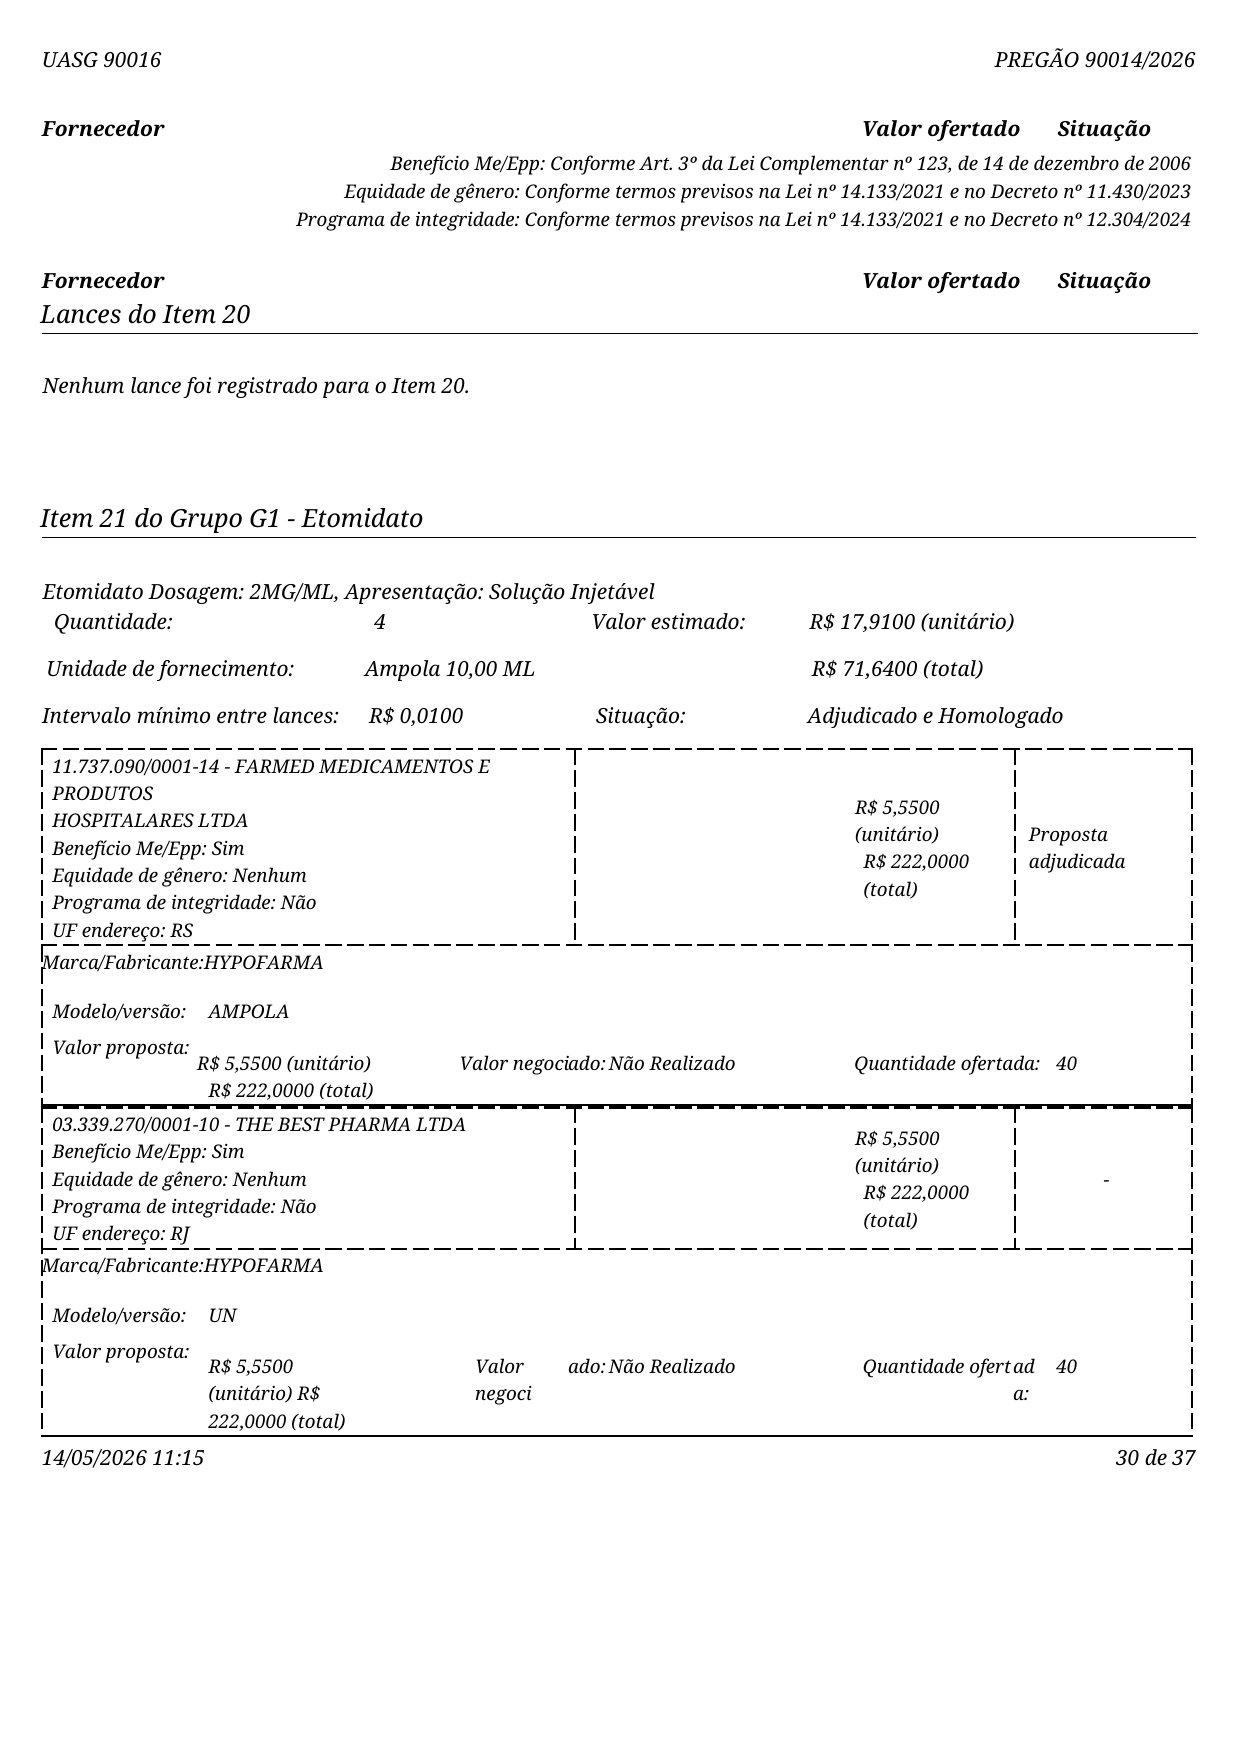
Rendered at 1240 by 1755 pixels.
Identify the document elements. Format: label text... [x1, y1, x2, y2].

table_cell [575, 996, 823, 1045]
table_header 03.339.270/0001-10 - THE BEST PHARMA LTDA Benefício Me/Epp: Sim Equidade de gênero: Nenhum Programa de integridade: Não UF endereço: RJ [42, 1106, 475, 1248]
table_header Proposta adjudicada [1015, 748, 1192, 944]
table_cell R$ 5,5500 (unitário) R$ 222,0000 (total) [197, 1349, 475, 1435]
table_cell Marca/Fabricante: HYPOFARMA [42, 944, 575, 996]
text Unidade de fornecimento: Ampola 10,00 ML R$ 71,6400 (total) [42, 654, 1198, 683]
table_cell [823, 944, 1192, 996]
text Nenhum lance foi registrado para o Item 20. [42, 372, 1198, 400]
table_cell Marca/Fabricante: HYPOFARMA [42, 1248, 475, 1299]
table_header 11.737.090/0001-14 - FARMED MEDICAMENTOS E PRODUTOS HOSPITALARES LTDA Benefício Me/Epp: Sim Equidade de gênero: Nenhum Programa de integridade: Não UF endereço: RS [42, 748, 575, 944]
table_cell [823, 1248, 1014, 1299]
text Programa de integridade: Conforme termos previsos na Lei nº 14.133/2021 e no Decreto nº 12.304/2024 [42, 206, 1193, 232]
table_cell [1099, 1299, 1192, 1348]
table_header R$ 5,5500 (unitário) R$ 222,0000 (total) [823, 748, 1014, 944]
table_header [575, 748, 823, 944]
text Equidade de gênero: Conforme termos previsos na Lei nº 14.133/2021 e no Decreto nº 11.430/2023 [42, 178, 1193, 203]
text Lances do Item 20 [40, 297, 1198, 331]
subtitle Fornecedor Valor ofertado Situação [42, 266, 1198, 295]
text Intervalo mínimo entre lances: R$ 0,0100 Situação: Adjudicado e Homologado [42, 701, 1198, 730]
table_cell [1015, 1248, 1098, 1299]
text Etomidato Dosagem: 2MG/ML, Apresentação: Solução Injetável [42, 577, 1198, 605]
table_cell R$ 5,5500 (unitário) Valor negoci R$ 222,0000 (total) [197, 1045, 575, 1104]
table_cell [575, 1248, 823, 1299]
table_header [575, 1106, 823, 1248]
table_cell 40 [1046, 1045, 1192, 1104]
table_cell Valor negoci [475, 1349, 575, 1435]
table_header R$ 5,5500 (unitário) R$ 222,0000 (total) [823, 1106, 1014, 1248]
table_header [1015, 1106, 1098, 1248]
table_cell Modelo/versão: Valor proposta: [42, 1299, 197, 1435]
text Quantidade: 4 Valor estimado: R$ 17,9100 (unitário) [42, 607, 1198, 636]
table_cell ado: Não Realizado [575, 1045, 823, 1104]
table_cell [575, 1299, 823, 1348]
table_cell ado: Não Realizado [575, 1349, 823, 1435]
table_cell [1015, 1299, 1098, 1348]
text Benefício Me/Epp: Conforme Art. 3º da Lei Complementar nº 123, de 14 de dezembro de 2006 [42, 150, 1193, 176]
table_cell Quantidade ofertada: [823, 1045, 1046, 1104]
table_cell 40 [1046, 1349, 1098, 1435]
table_cell AMPOLA [197, 996, 575, 1045]
text Item 21 do Grupo G1 - Etomidato [40, 501, 1198, 535]
table_cell [823, 996, 1192, 1045]
table_cell ada: [1015, 1349, 1046, 1435]
table_cell Modelo/versão: Valor proposta: [42, 996, 197, 1104]
table_header [475, 1106, 575, 1248]
table_header - [1099, 1106, 1192, 1248]
table_cell [475, 1299, 575, 1348]
table_cell UN [197, 1299, 475, 1348]
table_cell [823, 1299, 1014, 1348]
table_cell [1099, 1349, 1192, 1435]
table_cell [575, 944, 823, 996]
table_cell Quantidade ofert [823, 1349, 1014, 1435]
table_cell [1099, 1248, 1192, 1299]
table_cell [475, 1248, 575, 1299]
